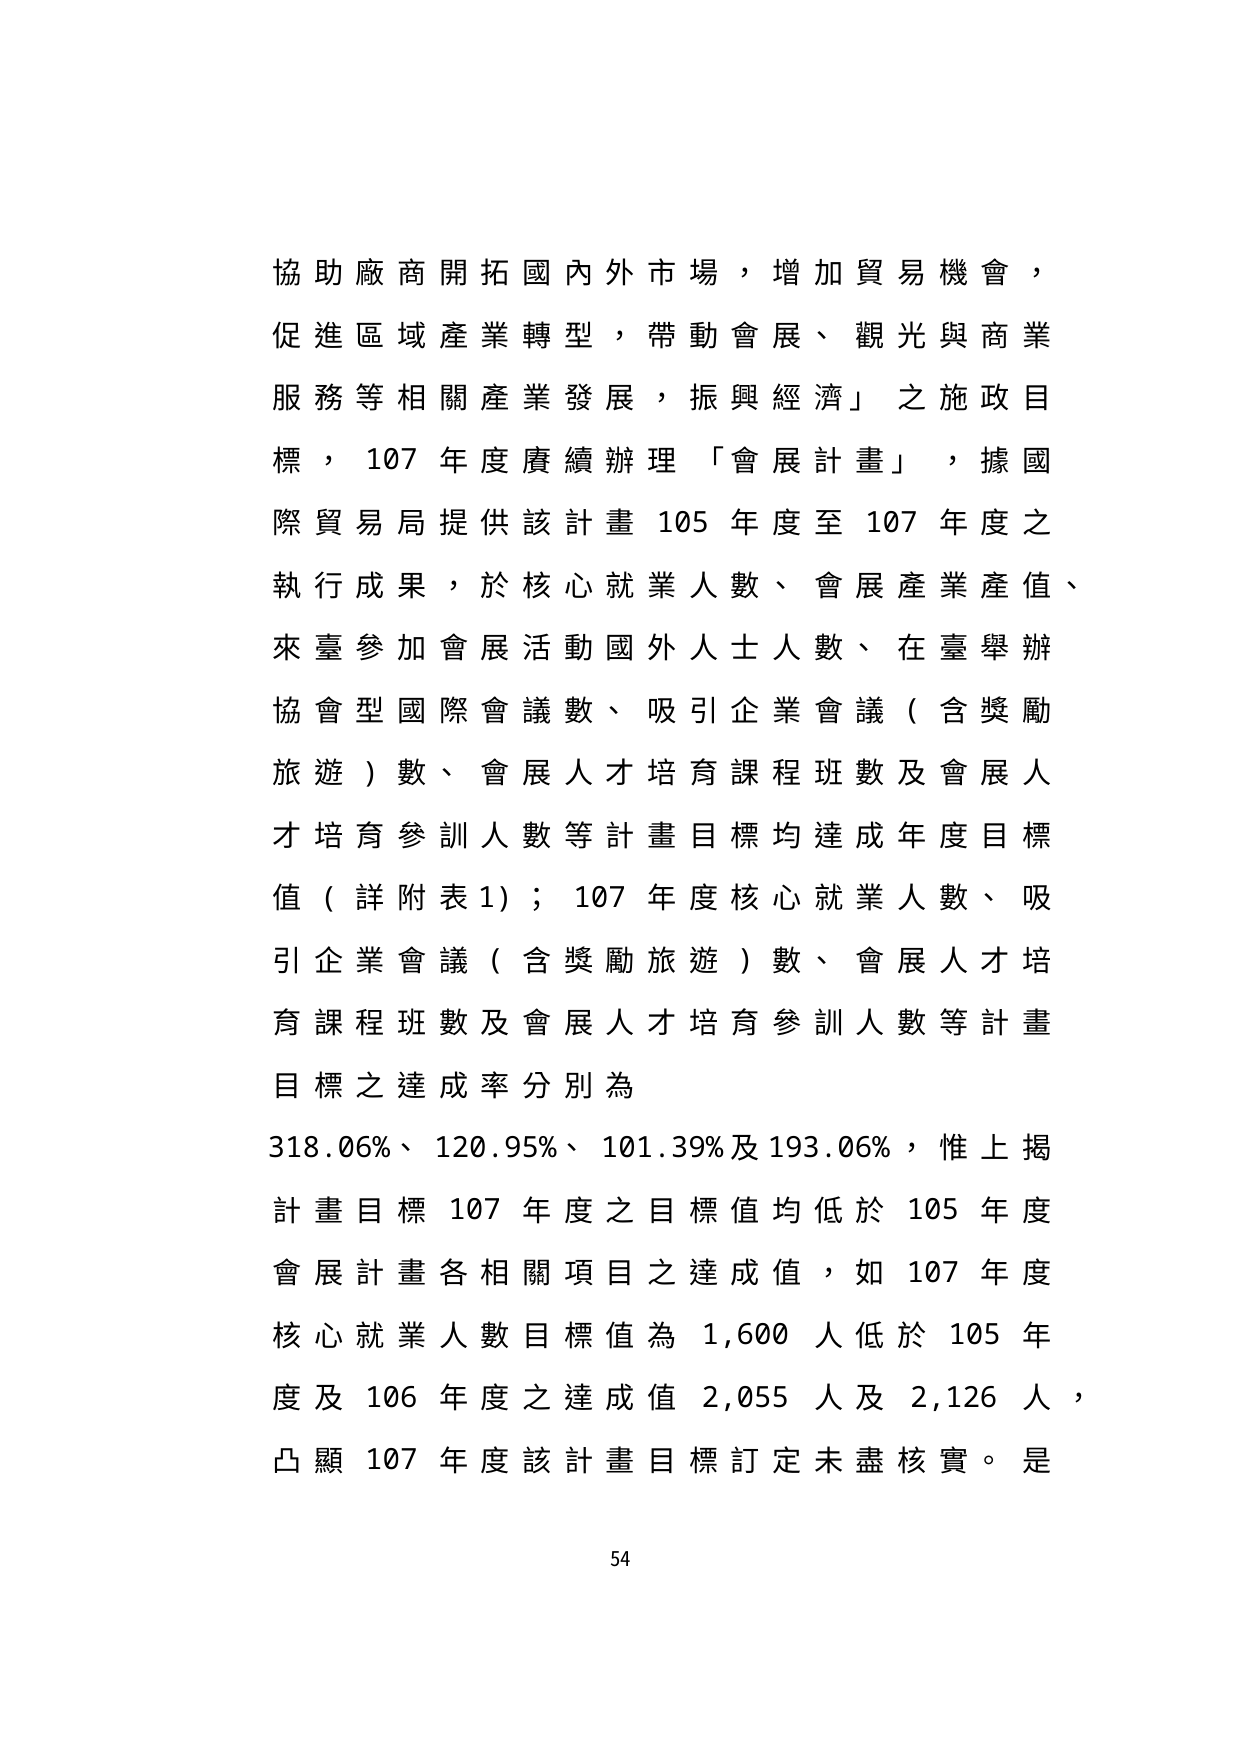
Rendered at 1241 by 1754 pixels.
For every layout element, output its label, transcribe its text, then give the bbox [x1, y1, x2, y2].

text 推廣貿易基金配合國際貿易局「建構國家級區域會展中心，型塑會展產業聚落效應：盤點會展設施與需求，整合中央與地方會展資源，擘劃會展產業發展藍圖，支援五大創新研發產業，提升城市國際形象與競爭力，協助廠商開拓國內外市場，增加貿易機會，促進區域產業轉型，帶動會展、觀光與商業服務等相關產業發展，振興經濟」之施政目標，107年度賡續辦理「會展計畫」，據國際貿易局提供該計畫105年度至107年度之執行成果，於核心就業人數、會展產業產值、來臺參加會展活動國外人士人數、在臺舉辦協會型國際會議數、吸引企業會議(含獎勵旅遊)數、會展人才培育課程班數及會展人才培育參訓人數等計畫目標均達成年度目標值(詳附表1)；107年度核心就業人數、吸引企業會議(含獎勵旅遊)數、會展人才培育課程班數及會展人才培育參訓人數等計畫目標之達成率分別為318.06%、120.95%、101.39%及193.06%，惟上揭計畫目標107年度之目標值均低於105年度會展計畫各相關項目之達成值，如107年度核心就業人數目標值為1,600人低於105年度及106年度之達成值2,055人及2,126人，凸顯107年度該計畫目標訂定未盡核實。是以，為期逐年提升會展計畫辦理成效，年度計畫目標值允宜參酌近年度會展計畫執行成果設定。 [242, 229, 1058, 1479]
